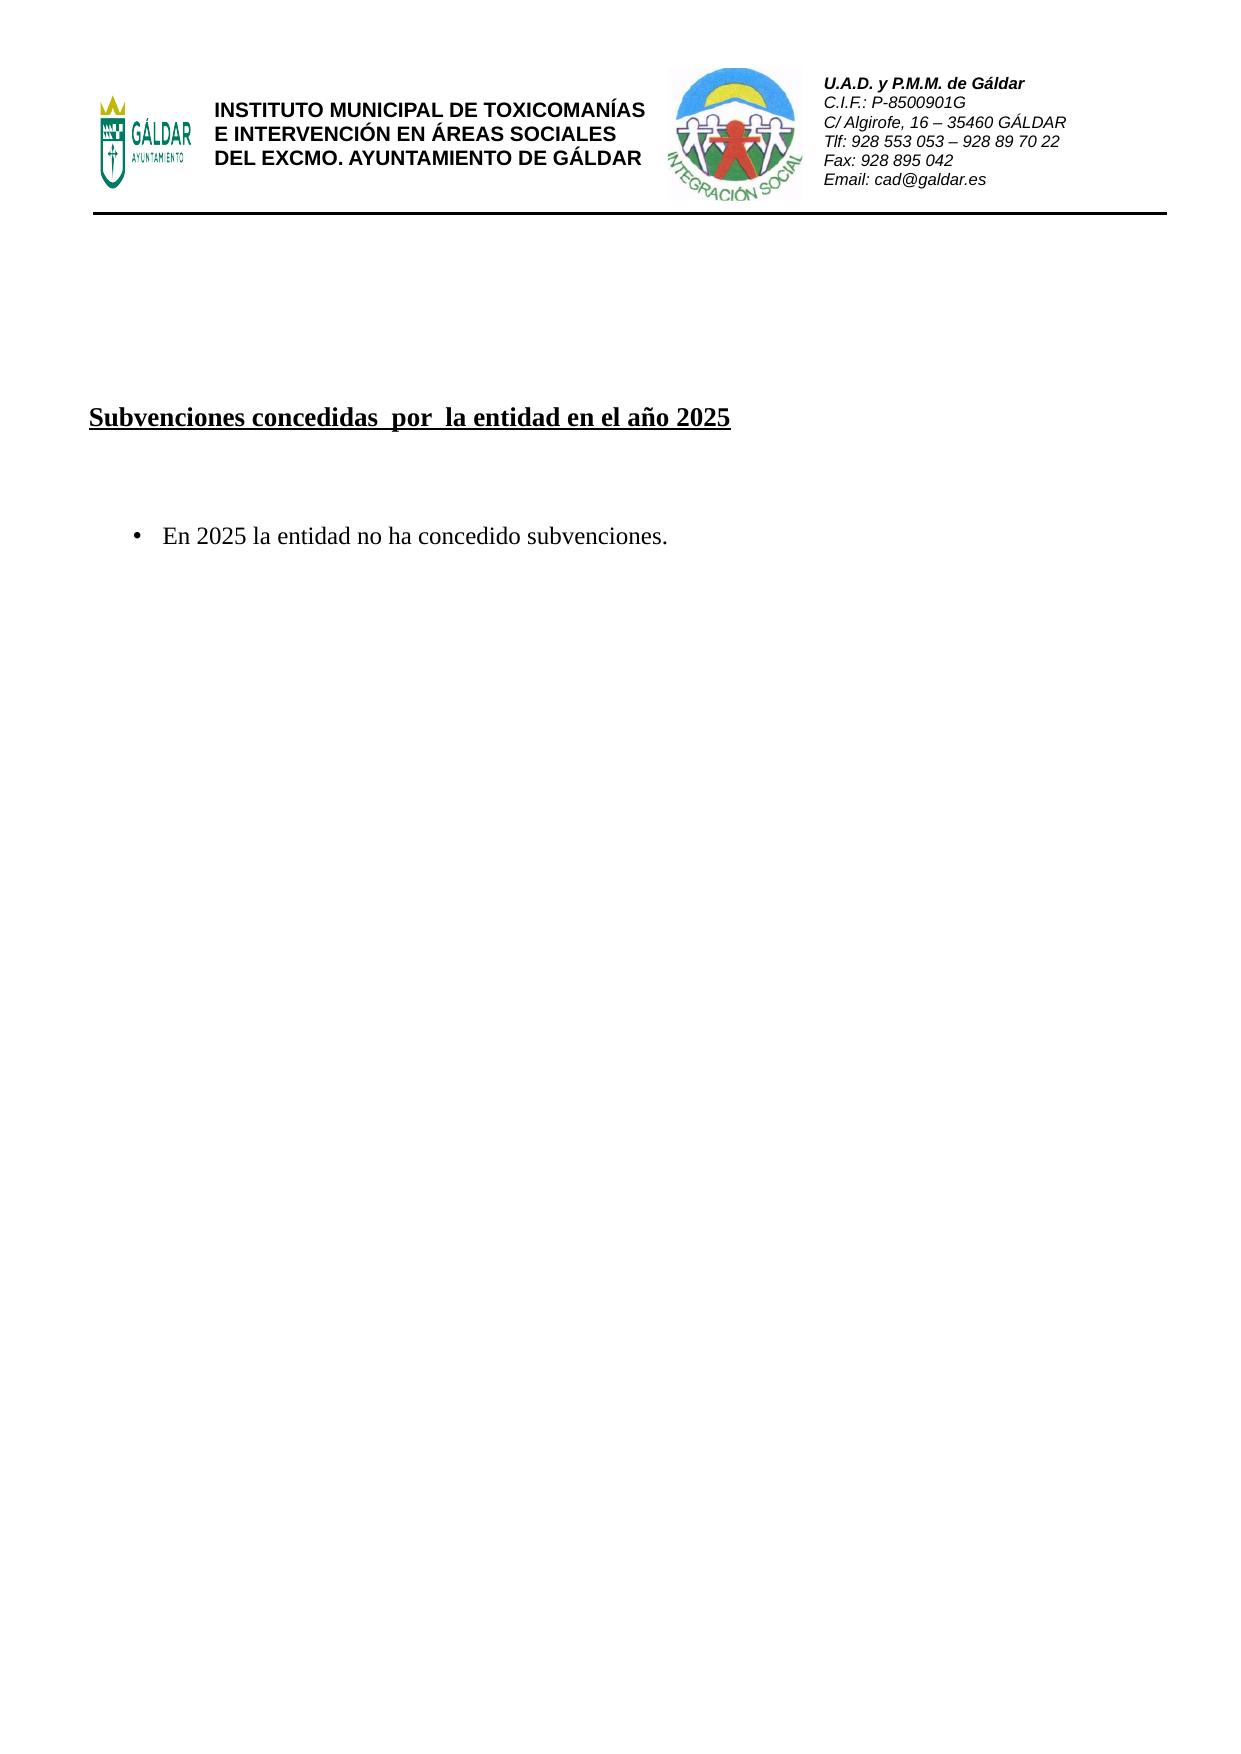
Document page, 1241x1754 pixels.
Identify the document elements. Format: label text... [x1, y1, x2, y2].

list En 2025 la entidad no ha concedido subvenciones. [133, 521, 1181, 550]
picture [91, 71, 199, 212]
subtitle Subvenciones concedidas por la entidad en el año 2025 [88, 401, 1181, 432]
picture [667, 68, 803, 201]
